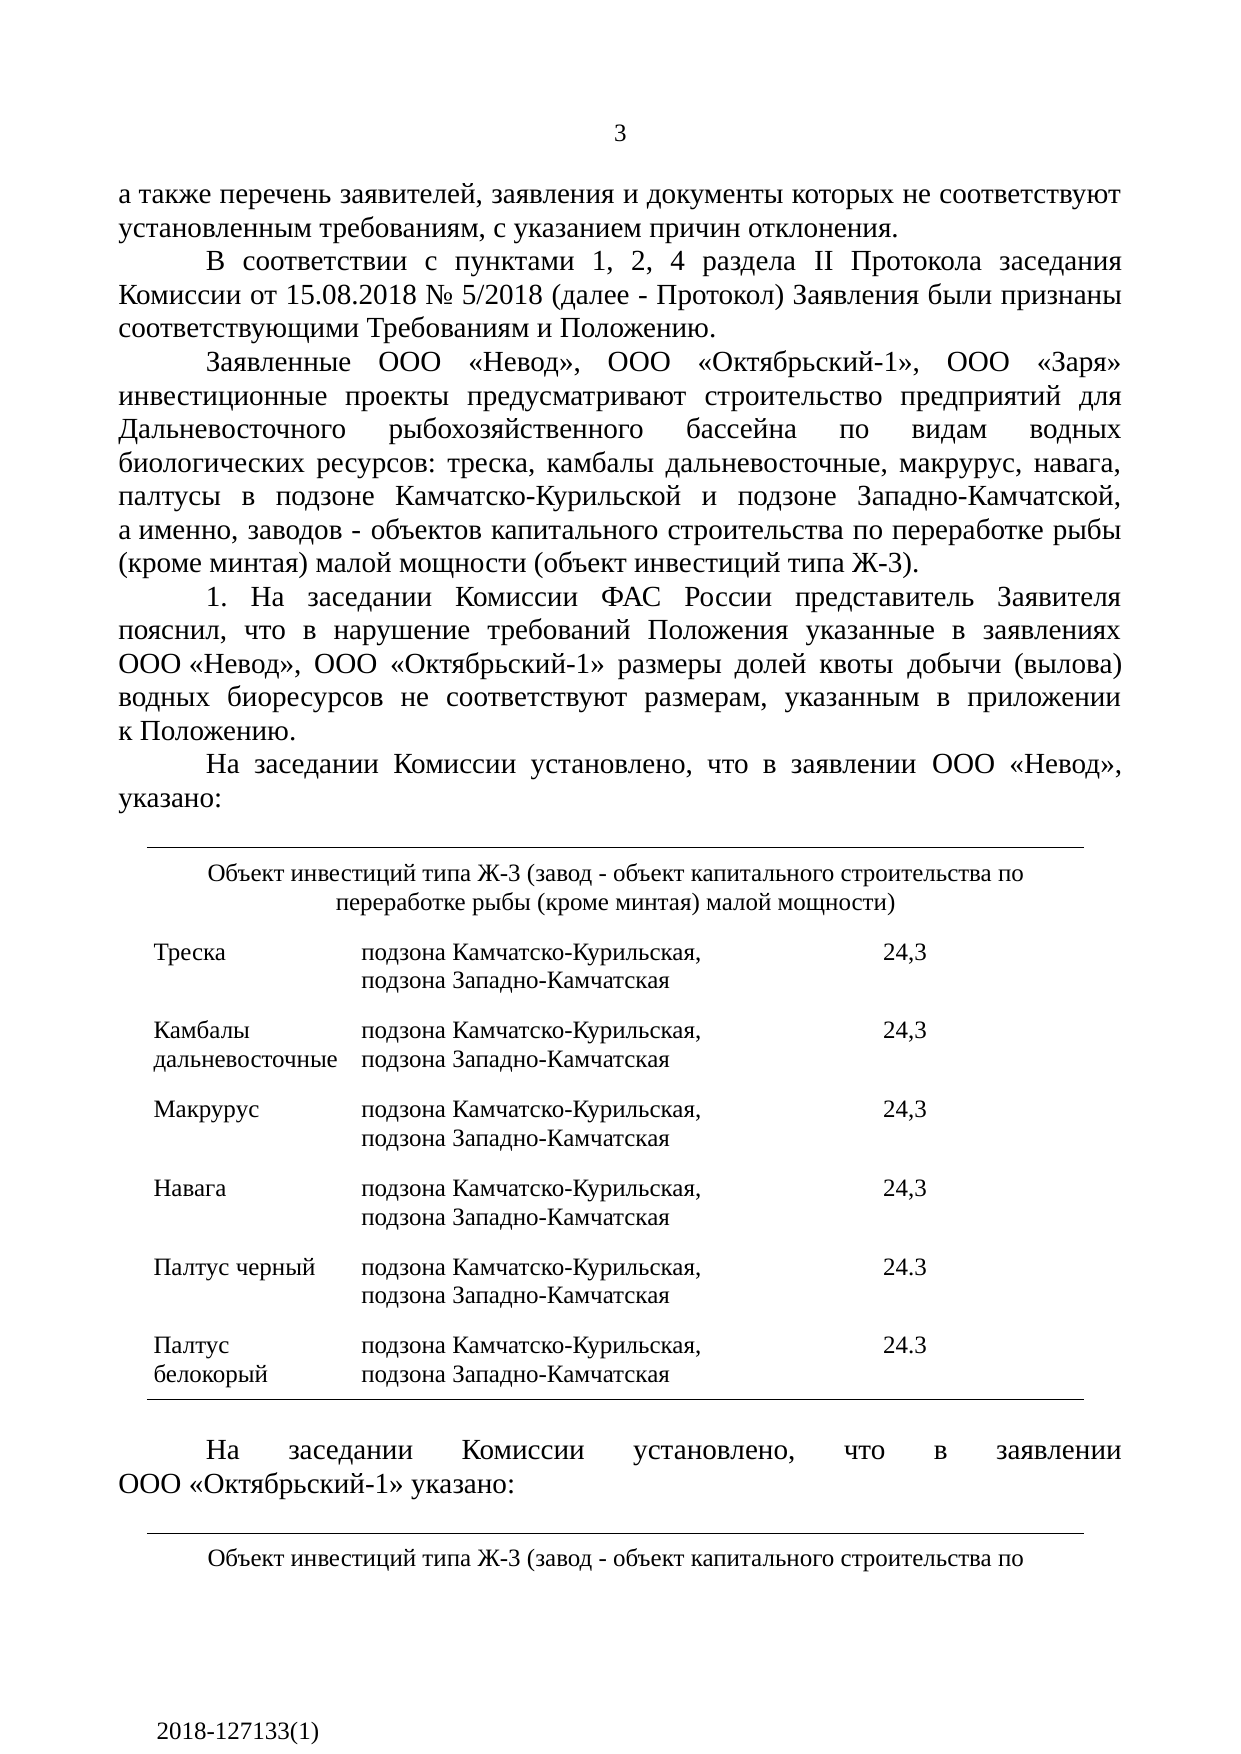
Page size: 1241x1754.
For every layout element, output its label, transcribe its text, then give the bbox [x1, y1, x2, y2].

table_cell 24,3 [725, 926, 1084, 1005]
table_cell Треска [147, 926, 354, 1005]
table_cell 24,3 [725, 1162, 1084, 1241]
table_cell 24,3 [725, 1241, 1084, 1320]
text Заявленные ООО «Невод», ООО «Октябрьский-1», ООО «Заря» инвестиционные проекты предусматривают строительство предприятий для Дальневосточного рыбохозяйственного бассейна по видам водных биологических ресурсов: треска, камбалы дальневосточные, макрурус, навага, палтусы в подзоне Камчатско-Курильской и подзоне Западно-Камчатской, а именно, заводов - объектов капитального строительства по переработке рыбы (кроме минтая) малой мощности (объект инвестиций типа Ж-3). [118, 344, 1122, 579]
table_cell 24,3 [725, 1084, 1084, 1162]
table_cell подзона Камчатско-Курильская, подзона Западно-Камчатская [355, 926, 725, 1005]
table_cell подзона Камчатско-Курильская, подзона Западно-Камчатская [355, 1162, 725, 1241]
table_cell Камбалы дальневосточные [147, 1005, 354, 1083]
text В соответствии с пунктами 1, 2, 4 раздела II Протокола заседания Комиссии от 15.08.2018 № 5/2018 (далее - Протокол) Заявления были признаны соответствующими Требованиям и Положению. [118, 243, 1122, 344]
table_cell 24,3 [725, 1320, 1084, 1398]
table_cell Навага [147, 1162, 354, 1241]
table_header Объект инвестиций типа Ж-3 (завод - объект капитального строительства по переработке рыбы (кроме минтая) малой мощности) [147, 848, 1084, 926]
table_cell Макрурус [147, 1084, 354, 1162]
table_cell Палтус черный [147, 1241, 354, 1320]
text а также перечень заявителей, заявления и документы которых не соответствуют установленным требованиям, с указанием причин отклонения. [118, 176, 1122, 243]
table_cell подзона Камчатско-Курильская, подзона Западно-Камчатская [355, 1320, 725, 1398]
table_cell подзона Камчатско-Курильская, подзона Западно-Камчатская [355, 1241, 725, 1320]
text 1. На заседании Комиссии ФАС России представитель Заявителя пояснил, что в нарушение требований Положения указанные в заявлениях ООО «Невод», ООО «Октябрьский-1» размеры долей квоты добычи (вылова) водных биоресурсов не соответствуют размерам, указанным в приложении к Положению. [118, 579, 1122, 747]
table_header Объект инвестиций типа Ж-3 (завод - объект капитального строительства по [147, 1534, 1084, 1583]
text На заседании Комиссии установлено, что в заявлении ООО «Октябрьский-1» указано: [118, 1432, 1122, 1499]
table_cell подзона Камчатско-Курильская, подзона Западно-Камчатская [355, 1005, 725, 1083]
table_cell подзона Камчатско-Курильская, подзона Западно-Камчатская [355, 1084, 725, 1162]
table_cell Палтус белокорый [147, 1320, 354, 1398]
table_cell 24,3 [725, 1005, 1084, 1083]
text На заседании Комиссии установлено, что в заявлении ООО «Невод», указано: [118, 747, 1122, 814]
